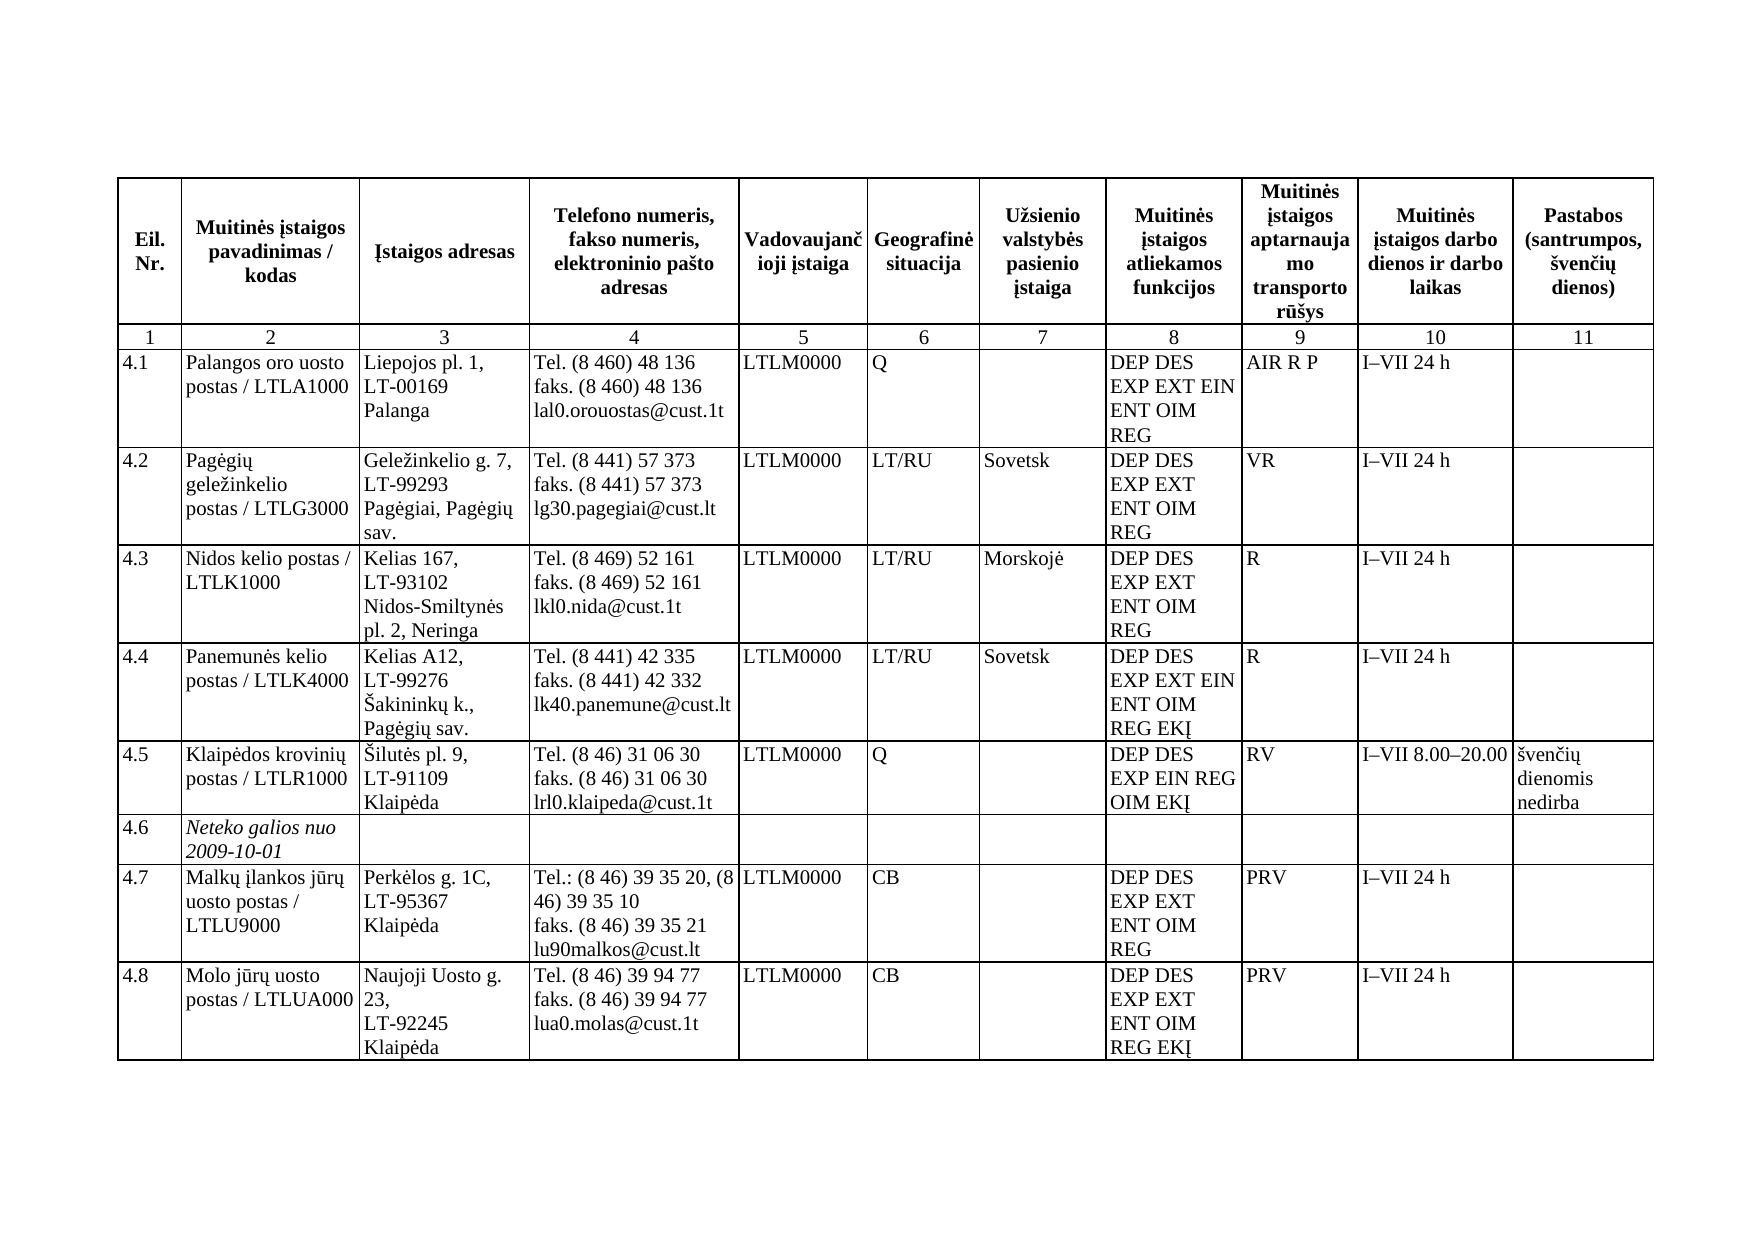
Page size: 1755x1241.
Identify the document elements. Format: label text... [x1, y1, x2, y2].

table_cell DEP DES EXP EXT ENT OIM REG EKĮ [1107, 963, 1241, 1059]
table_cell Naujoji Uosto g. 23, LT-92245 Klaipėda [360, 963, 529, 1059]
table_header Telefono numeris, fakso numeris, elektroninio pašto adresas [530, 179, 738, 323]
table_header Eil. Nr. [119, 179, 181, 323]
table_cell Sovetsk [980, 644, 1105, 740]
table_cell 6 [868, 325, 979, 349]
table_cell Tel. (8 469) 52 161 faks. (8 469) 52 161 lkl0.nida@cust.1t [530, 546, 738, 642]
table_header Muitinės įstaigos aptarnaujamo transporto rūšys [1243, 179, 1357, 323]
table_cell I–VII 24 h [1359, 963, 1512, 1059]
table_cell [1514, 865, 1653, 961]
table_cell I–VII 24 h [1359, 350, 1512, 447]
table_cell LTLM0000 [740, 742, 867, 814]
table_cell I–VII 8.00–20.00 [1359, 742, 1512, 814]
table_cell LT/RU [868, 448, 979, 544]
table_header Užsienio valstybės pasienio įstaiga [980, 179, 1105, 323]
table_cell [868, 815, 979, 863]
table_header Geografinė situacija [868, 179, 979, 323]
table_cell 2 [182, 325, 359, 349]
table_cell Tel. (8 46) 31 06 30 faks. (8 46) 31 06 30 lrl0.klaipeda@cust.1t [530, 742, 738, 814]
table_cell [1514, 963, 1653, 1059]
table_header Muitinės įstaigos atliekamos funkcijos [1107, 179, 1241, 323]
table_cell [980, 350, 1105, 447]
table_cell I–VII 24 h [1359, 644, 1512, 740]
table_cell Q [868, 742, 979, 814]
table_header Vadovaujančioji įstaiga [740, 179, 867, 323]
table_cell [1514, 644, 1653, 740]
table_cell [1514, 546, 1653, 642]
table_cell VR [1243, 448, 1357, 544]
table_cell PRV [1243, 865, 1357, 961]
table_cell Neteko galios nuo 2009-10-01 [182, 815, 359, 863]
table_cell CB [868, 963, 979, 1059]
table_cell PRV [1243, 963, 1357, 1059]
table_cell [980, 742, 1105, 814]
table_cell LTLM0000 [740, 963, 867, 1059]
table_cell 10 [1359, 325, 1512, 349]
table_cell Nidos kelio postas / LTLK1000 [182, 546, 359, 642]
table_cell Klaipėdos krovinių postas / LTLR1000 [182, 742, 359, 814]
table_cell [360, 815, 529, 863]
table_cell Palangos oro uosto postas / LTLA1000 [182, 350, 359, 447]
table_cell [1514, 448, 1653, 544]
table_cell 5 [740, 325, 867, 349]
table_cell DEP DES EXP EXT ENT OIM REG [1107, 865, 1241, 961]
table_cell Malkų įlankos jūrų uosto postas / LTLU9000 [182, 865, 359, 961]
table_cell 4.3 [119, 546, 181, 642]
table_cell švenčių dienomis nedirba [1514, 742, 1653, 814]
table_cell Morskojė [980, 546, 1105, 642]
table_cell Tel.: (8 46) 39 35 20, (8 46) 39 35 10 faks. (8 46) 39 35 21 lu90malkos@cust.lt [530, 865, 738, 961]
table_cell DEP DES EXP EXT ENT OIM REG [1107, 546, 1241, 642]
table_cell LTLM0000 [740, 865, 867, 961]
table_cell LT/RU [868, 546, 979, 642]
table_header Muitinės įstaigos pavadinimas / kodas [182, 179, 359, 323]
table_cell Tel. (8 441) 57 373 faks. (8 441) 57 373 lg30.pagegiai@cust.lt [530, 448, 738, 544]
table_header Įstaigos adresas [360, 179, 529, 323]
table_cell Q [868, 350, 979, 447]
table_cell RV [1243, 742, 1357, 814]
table_cell 8 [1107, 325, 1241, 349]
table_cell Molo jūrų uosto postas / LTLUA000 [182, 963, 359, 1059]
table_cell LTLM0000 [740, 644, 867, 740]
table_cell 1 [119, 325, 181, 349]
table_cell Tel. (8 460) 48 136 faks. (8 460) 48 136 lal0.orouostas@cust.1t [530, 350, 738, 447]
table_cell Geležinkelio g. 7, LT-99293 Pagėgiai, Pagėgių sav. [360, 448, 529, 544]
table_cell [1107, 815, 1241, 863]
table_cell AIR R P [1243, 350, 1357, 447]
table_cell 9 [1243, 325, 1357, 349]
table_cell DEP DES EXP EXT EIN ENT OIM REG EKĮ [1107, 644, 1241, 740]
table_cell CB [868, 865, 979, 961]
table_cell Tel. (8 441) 42 335 faks. (8 441) 42 332 lk40.panemune@cust.lt [530, 644, 738, 740]
table_cell Šilutės pl. 9, LT-91109 Klaipėda [360, 742, 529, 814]
table_cell 4.7 [119, 865, 181, 961]
table_cell 4 [530, 325, 738, 349]
table_cell I–VII 24 h [1359, 448, 1512, 544]
table_cell R [1243, 546, 1357, 642]
table_cell 7 [980, 325, 1105, 349]
table_cell Tel. (8 46) 39 94 77 faks. (8 46) 39 94 77 lua0.molas@cust.1t [530, 963, 738, 1059]
table_cell LT/RU [868, 644, 979, 740]
table_cell [1243, 815, 1357, 863]
table_cell I–VII 24 h [1359, 546, 1512, 642]
table_cell [1359, 815, 1512, 863]
table_cell LTLM0000 [740, 448, 867, 544]
table_cell 4.6 [119, 815, 181, 863]
table_cell Kelias A12, LT-99276 Šakininkų k., Pagėgių sav. [360, 644, 529, 740]
table_cell [740, 815, 867, 863]
table_cell Kelias 167, LT-93102 Nidos-Smiltynės pl. 2, Neringa [360, 546, 529, 642]
table_cell Perkėlos g. 1C, LT-95367 Klaipėda [360, 865, 529, 961]
table_cell [1514, 815, 1653, 863]
table_cell [980, 815, 1105, 863]
table_cell [1514, 350, 1653, 447]
table_cell DEP DES EXP EXT ENT OIM REG [1107, 448, 1241, 544]
table_cell 4.2 [119, 448, 181, 544]
table_cell 4.8 [119, 963, 181, 1059]
table_cell LTLM0000 [740, 546, 867, 642]
table_header Pastabos (santrumpos, švenčių dienos) [1514, 179, 1653, 323]
table_cell DEP DES EXP EXT EIN ENT OIM REG [1107, 350, 1241, 447]
table_cell 4.4 [119, 644, 181, 740]
table_header Muitinės įstaigos darbo dienos ir darbo laikas [1359, 179, 1512, 323]
table_cell 3 [360, 325, 529, 349]
table_cell Sovetsk [980, 448, 1105, 544]
table_cell Pagėgių geležinkelio postas / LTLG3000 [182, 448, 359, 544]
table_cell 4.5 [119, 742, 181, 814]
table_cell [980, 865, 1105, 961]
table_cell 4.1 [119, 350, 181, 447]
table_cell DEP DES EXP EIN REG OIM EKĮ [1107, 742, 1241, 814]
table_cell [530, 815, 738, 863]
table_cell R [1243, 644, 1357, 740]
table_cell I–VII 24 h [1359, 865, 1512, 961]
table_cell 11 [1514, 325, 1653, 349]
table_cell Liepojos pl. 1, LT-00169 Palanga [360, 350, 529, 447]
table_cell LTLM0000 [740, 350, 867, 447]
table_cell Panemunės kelio postas / LTLK4000 [182, 644, 359, 740]
table_cell [980, 963, 1105, 1059]
